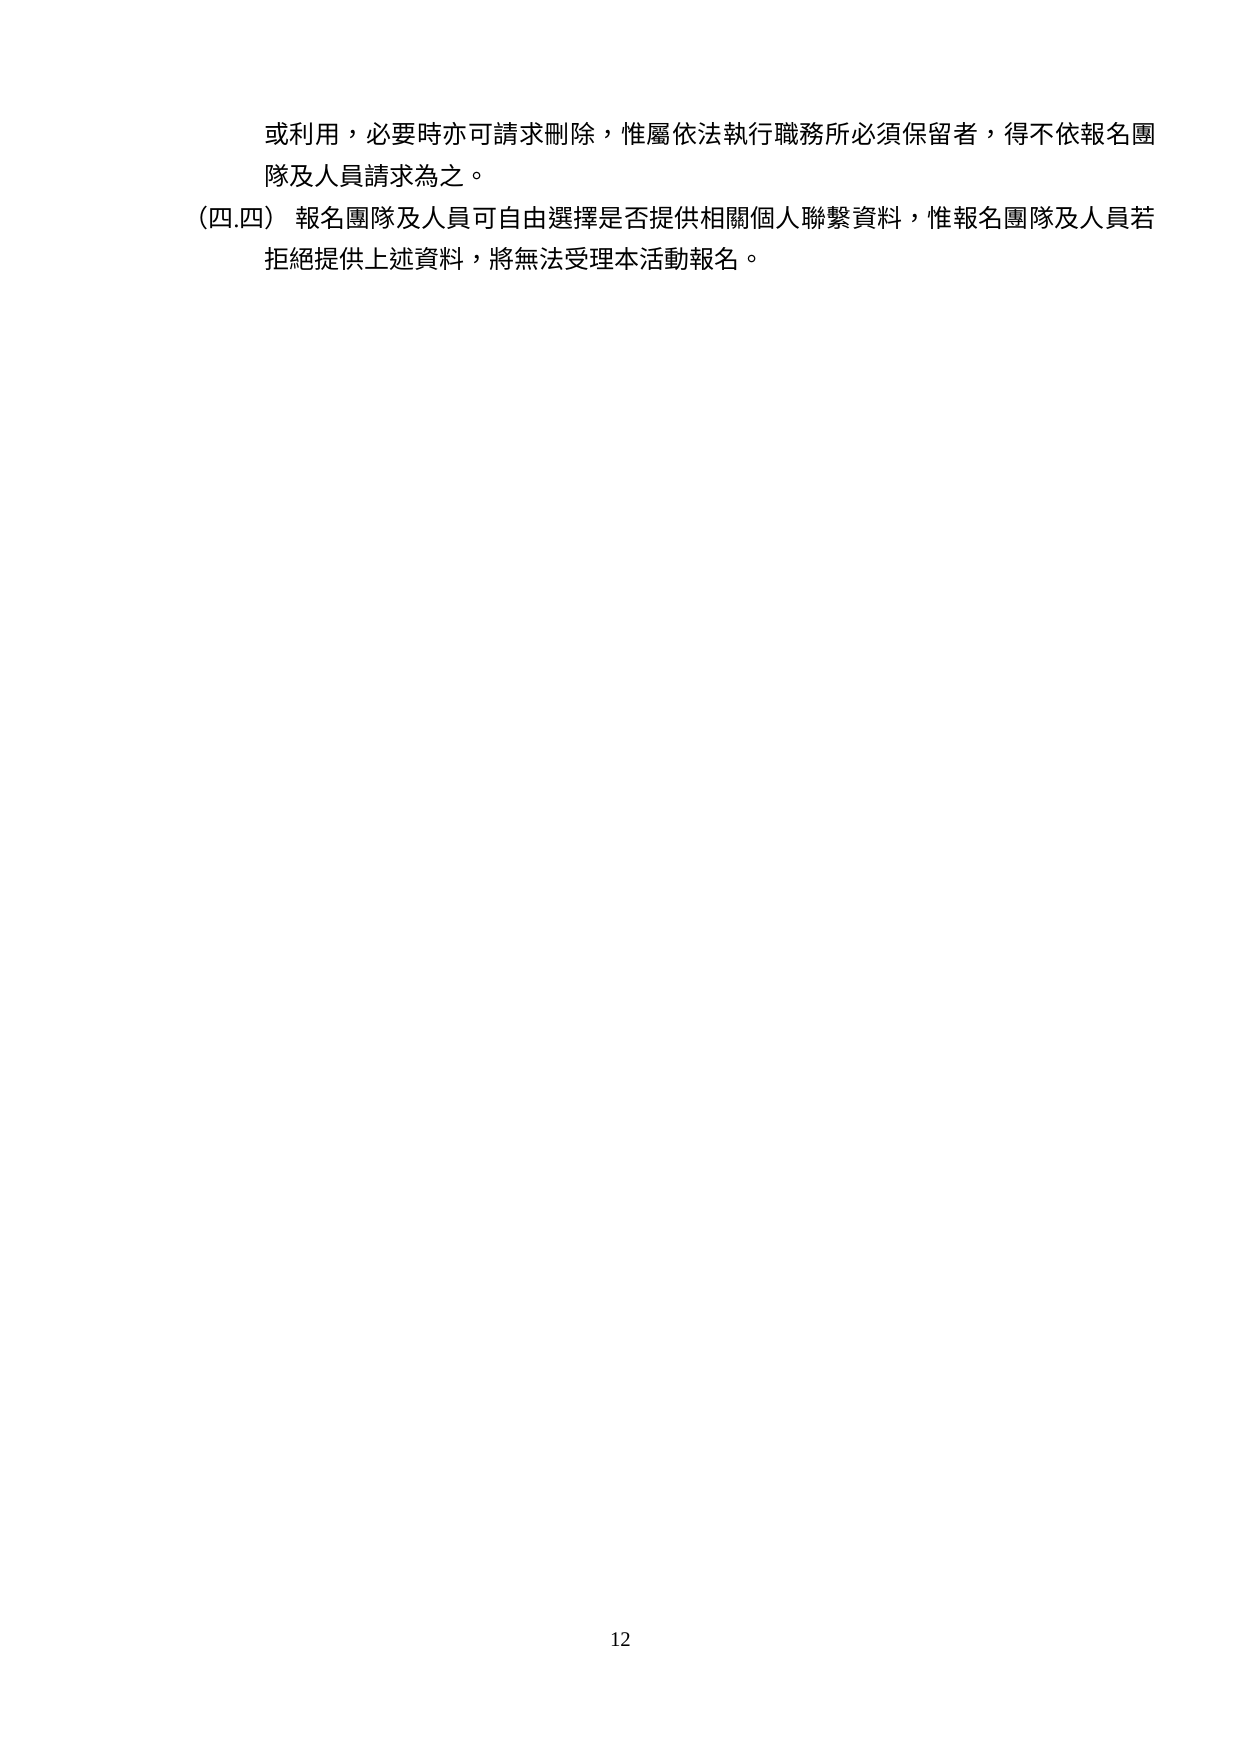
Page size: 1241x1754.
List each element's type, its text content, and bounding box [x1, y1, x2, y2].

list 報名團隊及人員可自由選擇是否提供相關個人聯繫資料，惟報名團隊及人員若拒絕提供上述資料，將無法受理本活動報名。 [183, 198, 1158, 276]
list 或利用，必要時亦可請求刪除，惟屬依法執行職務所必須保留者，得不依報名團隊及人員請求為之。 [183, 115, 1158, 193]
